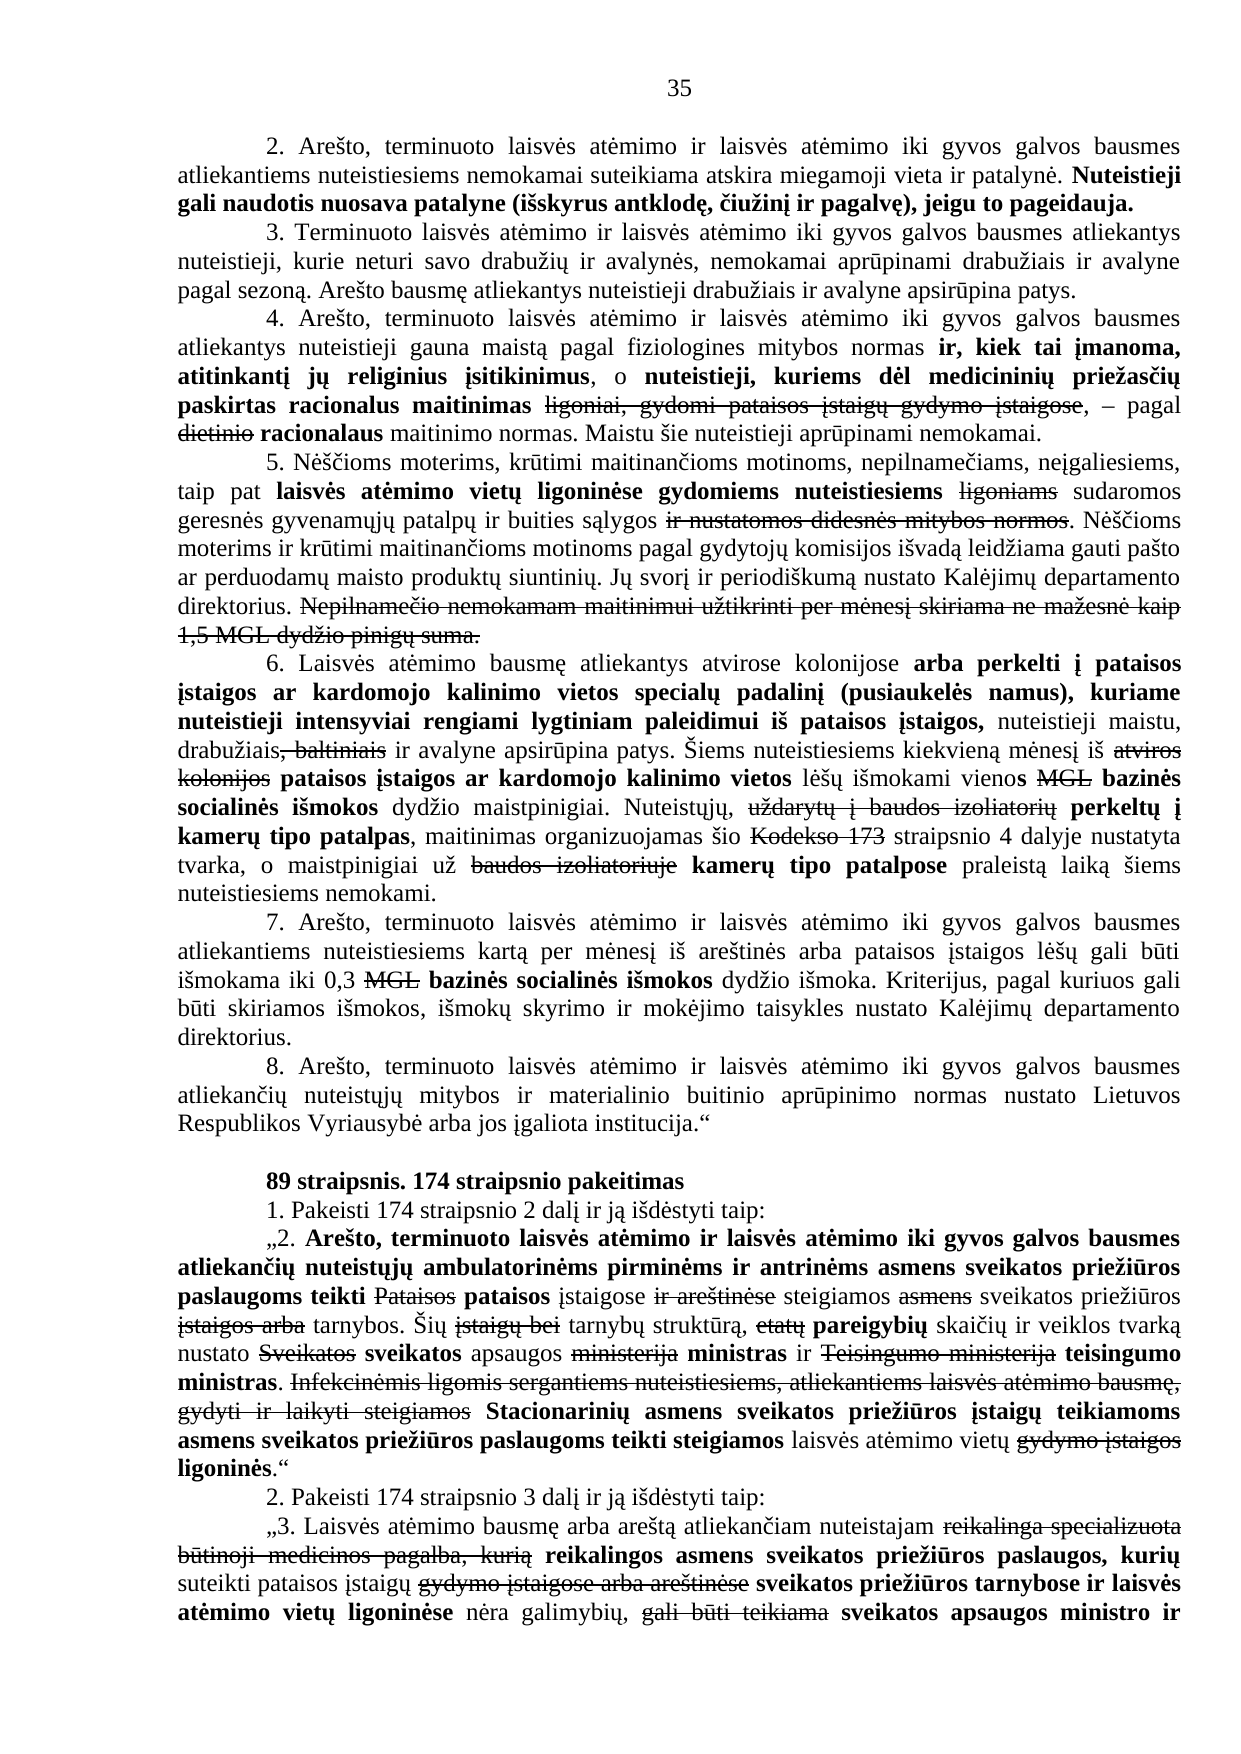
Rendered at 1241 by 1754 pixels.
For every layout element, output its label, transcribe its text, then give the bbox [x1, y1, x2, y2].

list „3. Laisvės atėmimo bausmę arba areštą atliekančiam nuteistajam reikalinga specializuota būtinoji medicinos pagalba, kurią reikalingos asmens sveikatos priežiūros paslaugos, kurių suteikti pataisos įstaigų gydymo įstaigose arba areštinėse sveikatos priežiūros tarnybose ir laisvės atėmimo vietų ligoninėse nėra galimybių, gali būti teikiama sveikatos apsaugos ministro ir [177, 1511, 1181, 1626]
text 1. Pakeisti 174 straipsnio 2 dalį ir ją išdėstyti taip: [177, 1195, 1181, 1223]
text 8. Arešto, terminuoto laisvės atėmimo ir laisvės atėmimo iki gyvos galvos bausmes atliekančių nuteistųjų mitybos ir materialinio buitinio aprūpinimo normas nustato Lietuvos Respublikos Vyriausybė arba jos įgaliota institucija.“ [177, 1051, 1181, 1137]
text 6. Laisvės atėmimo bausmę atliekantys atvirose kolonijose arba perkelti į pataisos įstaigos ar kardomojo kalinimo vietos specialų padalinį (pusiaukelės namus), kuriame nuteistieji intensyviai rengiami lygtiniam paleidimui iš pataisos įstaigos, nuteistieji maistu, drabužiais, baltiniais ir avalyne apsirūpina patys. Šiems nuteistiesiems kiekvieną mėnesį iš atviros kolonijos pataisos įstaigos ar kardomojo kalinimo vietos lėšų išmokami vienos MGL bazinės socialinės išmokos dydžio maistpinigiai. Nuteistųjų, uždarytų į baudos izoliatorių perkeltų į kamerų tipo patalpas, maitinimas organizuojamas šio Kodekso 173 straipsnio 4 dalyje nustatyta tvarka, o maistpinigiai už baudos izoliatoriuje kamerų tipo patalpose praleistą laiką šiems nuteistiesiems nemokami. [177, 648, 1181, 907]
text 2. Pakeisti 174 straipsnio 3 dalį ir ją išdėstyti taip: [177, 1482, 1181, 1511]
text 7. Arešto, terminuoto laisvės atėmimo ir laisvės atėmimo iki gyvos galvos bausmes atliekantiems nuteistiesiems kartą per mėnesį iš areštinės arba pataisos įstaigos lėšų gali būti išmokama iki 0,3 MGL bazinės socialinės išmokos dydžio išmoka. Kriterijus, pagal kuriuos gali būti skiriamos išmokos, išmokų skyrimo ir mokėjimo taisykles nustato Kalėjimų departamento direktorius. [177, 907, 1181, 1051]
text 2. Arešto, terminuoto laisvės atėmimo ir laisvės atėmimo iki gyvos galvos bausmes atliekantiems nuteistiesiems nemokamai suteikiama atskira miegamoji vieta ir patalynė. Nuteistieji gali naudotis nuosava patalyne (išskyrus antklodę, čiužinį ir pagalvę), jeigu to pageidauja. [177, 131, 1181, 217]
text 4. Arešto, terminuoto laisvės atėmimo ir laisvės atėmimo iki gyvos galvos bausmes atliekantys nuteistieji gauna maistą pagal fiziologines mitybos normas ir, kiek tai įmanoma, atitinkantį jų religinius įsitikinimus, o nuteistieji, kuriems dėl medicininių priežasčių paskirtas racionalus maitinimas ligoniai, gydomi pataisos įstaigų gydymo įstaigose, – pagal dietinio racionalaus maitinimo normas. Maistu šie nuteistieji aprūpinami nemokamai. [177, 303, 1181, 447]
text 5. Nėščioms moterims, krūtimi maitinančioms motinoms, nepilnamečiams, neįgaliesiems, taip pat laisvės atėmimo vietų ligoninėse gydomiems nuteistiesiems ligoniams sudaromos geresnės gyvenamųjų patalpų ir buities sąlygos ir nustatomos didesnės mitybos normos. Nėščioms moterims ir krūtimi maitinančioms motinoms pagal gydytojų komisijos išvadą leidžiama gauti pašto ar perduodamų maisto produktų siuntinių. Jų svorį ir periodiškumą nustato Kalėjimų departamento direktorius. Nepilnamečio nemokamam maitinimui užtikrinti per mėnesį skiriama ne mažesnė kaip 1,5 MGL dydžio pinigų suma. [177, 447, 1181, 648]
text „2. Arešto, terminuoto laisvės atėmimo ir laisvės atėmimo iki gyvos galvos bausmes atliekančių nuteistųjų ambulatorinėms pirminėms ir antrinėms asmens sveikatos priežiūros paslaugoms teikti Pataisos pataisos įstaigose ir areštinėse steigiamos asmens sveikatos priežiūros įstaigos arba tarnybos. Šių įstaigų bei tarnybų struktūrą, etatų pareigybių skaičių ir veiklos tvarką nustato Sveikatos sveikatos apsaugos ministerija ministras ir Teisingumo ministerija teisingumo ministras. Infekcinėmis ligomis sergantiems nuteistiesiems, atliekantiems laisvės atėmimo bausmę, gydyti ir laikyti steigiamos Stacionarinių asmens sveikatos priežiūros įstaigų teikiamoms asmens sveikatos priežiūros paslaugoms teikti steigiamos laisvės atėmimo vietų gydymo įstaigos ligoninės.“ [177, 1223, 1181, 1482]
text 89 straipsnis. 174 straipsnio pakeitimas [177, 1166, 1181, 1195]
text 3. Terminuoto laisvės atėmimo ir laisvės atėmimo iki gyvos galvos bausmes atliekantys nuteistieji, kurie neturi savo drabužių ir avalynės, nemokamai aprūpinami drabužiais ir avalyne pagal sezoną. Arešto bausmę atliekantys nuteistieji drabužiais ir avalyne apsirūpina patys. [177, 217, 1181, 303]
